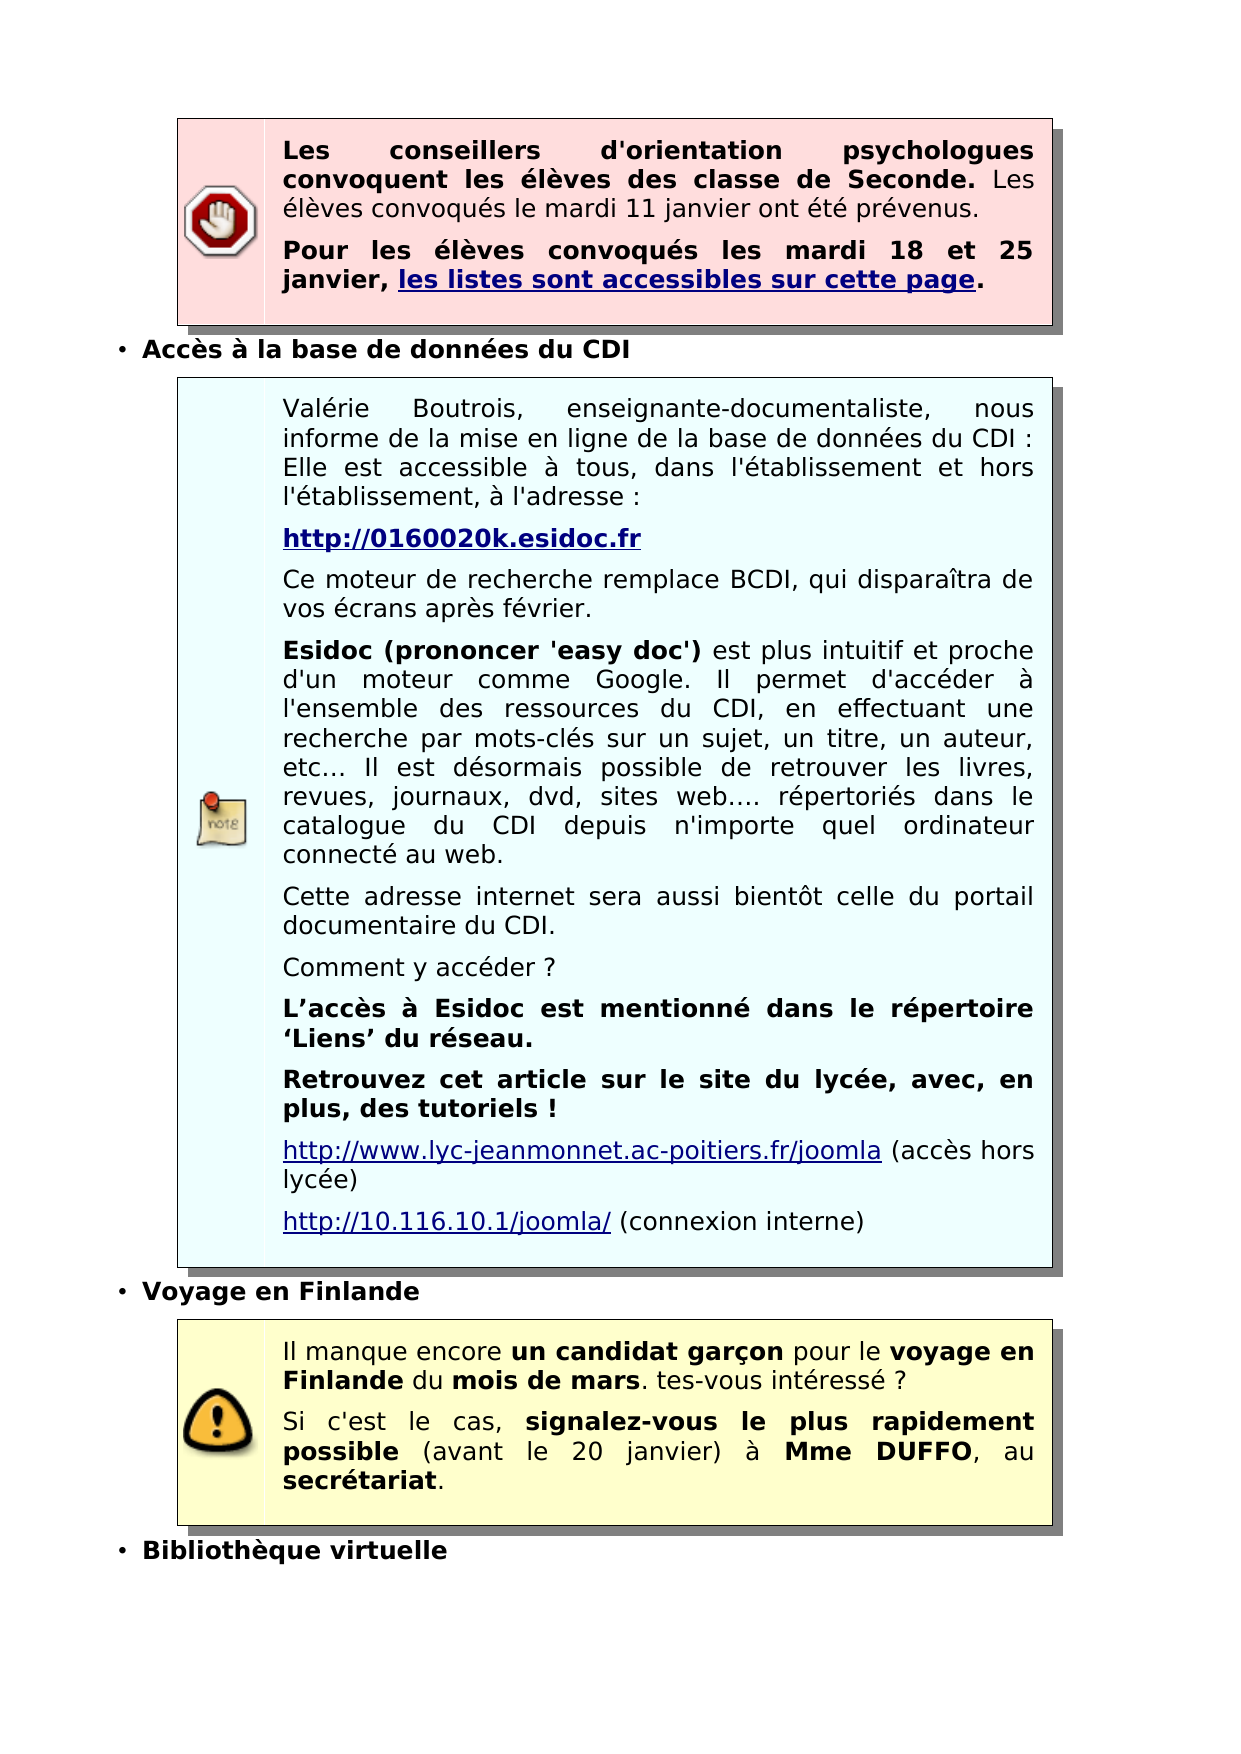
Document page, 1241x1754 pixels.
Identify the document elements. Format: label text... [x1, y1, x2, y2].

list Accès à la base de données du CDI [118, 335, 1122, 364]
table_header [178, 1320, 264, 1525]
picture [183, 183, 259, 259]
table_header [178, 378, 264, 1267]
table_header Il manque encore un candidat garçon pour le voyage en Finlande du mois de mars. tes-vous intéressé ? Si c'est le cas, signalez-vous le plus rapidement possible (avant le 20 janvier) à Mme DUFFO, au secrétariat. [265, 1320, 1052, 1525]
table_header Les conseillers d'orientation psychologues convoquent les élèves des classe de Seconde. Les élèves convoqués le mardi 11 janvier ont été prévenus. Pour les élèves convoqués les mardi 18 et 25 janvier, les listes sont accessibles sur cette page. [265, 119, 1052, 324]
picture [183, 1384, 259, 1460]
list Voyage en Finlande [118, 1277, 1122, 1306]
table_header Valérie Boutrois, enseignante-documentaliste, nous informe de la mise en ligne de la base de données du CDI : Elle est accessible à tous, dans l'établissement et hors l'établissement, à l'adresse : http://0160020k.esidoc.fr Ce moteur de recherche remplace BCDI, qui disparaîtra de vos écrans après février. Esidoc (prononcer 'easy doc') est plus intuitif et proche d'un moteur comme Google. Il permet d'accéder à l'ensemble des ressources du CDI, en effectuant une recherche par mots-clés sur un sujet, un titre, un auteur, etc… Il est désormais possible de retrouver les livres, revues, journaux, dvd, sites web…. répertoriés dans le catalogue du CDI depuis n'importe quel ordinateur connecté au web. Cette adresse internet sera aussi bientôt celle du portail documentaire du CDI. Comment y accéder ? L’accès à Esidoc est mentionné dans le répertoire ‘Liens’ du réseau. Retrouvez cet article sur le site du lycée, avec, en plus, des tutoriels ! http://www.lyc-jeanmonnet.ac-poitiers.fr/joomla (accès hors lycée) http://10.116.10.1/joomla/ (connexion interne) [265, 378, 1052, 1267]
list Bibliothèque virtuelle [118, 1536, 1122, 1565]
table_header [178, 119, 264, 324]
picture [183, 784, 259, 860]
